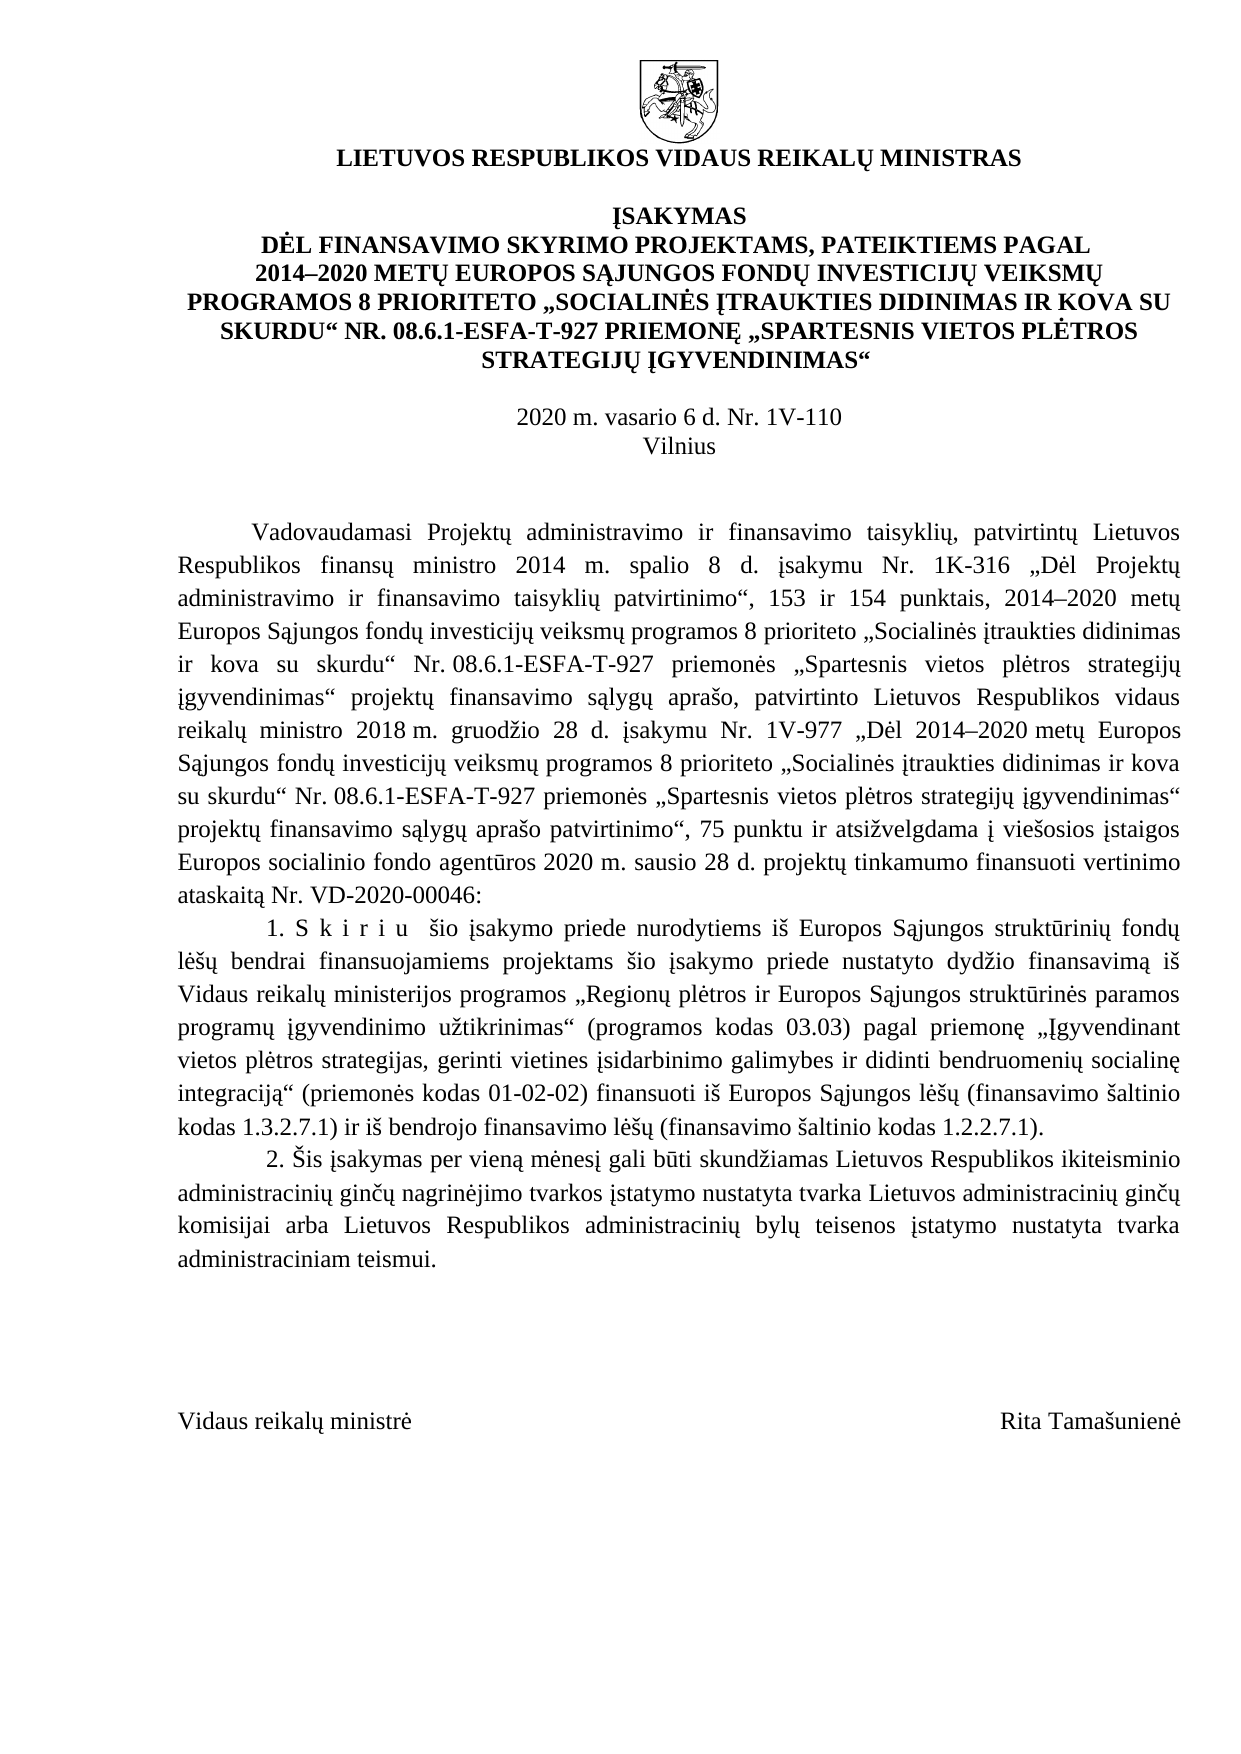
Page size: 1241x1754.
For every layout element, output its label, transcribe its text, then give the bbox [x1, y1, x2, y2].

text DĖL FINANSAVIMO SKYRIMO PROJEKTAMS, PATEIKTIEMS PAGAL 2014–2020 METŲ EUROPOS SĄJUNGOS FONDŲ INVESTICIJŲ VEIKSMŲ PROGRAMOS 8 PRIORITETO „SOCIALINĖS ĮTRAUKTIES DIDINIMAS IR KOVA SU SKURDU“ NR. 08.6.1-ESFA-T-927 PRIEMONĘ „SPARTESNIS VIETOS PLĖTROS STRATEGIJŲ ĮGYVENDINIMAS“ [177, 230, 1181, 373]
text Vidaus reikalų ministrė Rita Tamašunienė [177, 1406, 1181, 1435]
text 1. Skiriu šio įsakymo priede nurodytiems iš Europos Sąjungos struktūrinių fondų lėšų bendrai finansuojamiems projektams šio įsakymo priede nustatyto dydžio finansavimą iš Vidaus reikalų ministerijos programos „Regionų plėtros ir Europos Sąjungos struktūrinės paramos programų įgyvendinimo užtikrinimas“ (programos kodas 03.03) pagal priemonę „Įgyvendinant vietos plėtros strategijas, gerinti vietines įsidarbinimo galimybes ir didinti bendruomenių socialinę integraciją“ (priemonės kodas 01-02-02) finansuoti iš Europos Sąjungos lėšų (finansavimo šaltinio kodas 1.3.2.7.1) ir iš bendrojo finansavimo lėšų (finansavimo šaltinio kodas 1.2.2.7.1). [177, 913, 1181, 1140]
text LIETUVOS RESPUBLIKOS VIDAUS REIKALŲ MINISTRAS [177, 143, 1181, 172]
text ĮSAKYMAS [177, 201, 1181, 230]
text Vilnius [177, 431, 1181, 460]
text 2. Šis įsakymas per vieną mėnesį gali būti skundžiamas Lietuvos Respublikos ikiteisminio administracinių ginčų nagrinėjimo tvarkos įstatymo nustatyta tvarka Lietuvos administracinių ginčų komisijai arba Lietuvos Respublikos administracinių bylų teisenos įstatymo nustatyta tvarka administraciniam teismui. [177, 1144, 1181, 1272]
text Vadovaudamasi Projektų administravimo ir finansavimo taisyklių, patvirtintų Lietuvos Respublikos finansų ministro 2014 m. spalio 8 d. įsakymu Nr. 1K-316 „Dėl Projektų administravimo ir finansavimo taisyklių patvirtinimo“, 153 ir 154 punktais, 2014–2020 metų Europos Sąjungos fondų investicijų veiksmų programos 8 prioriteto „Socialinės įtraukties didinimas ir kova su skurdu“ Nr. 08.6.1-ESFA-T-927 priemonės „Spartesnis vietos plėtros strategijų įgyvendinimas“ projektų finansavimo sąlygų aprašo, patvirtinto Lietuvos Respublikos vidaus reikalų ministro 2018 m. gruodžio 28 d. įsakymu Nr. 1V-977 „Dėl 2014–2020 metų Europos Sąjungos fondų investicijų veiksmų programos 8 prioriteto „Socialinės įtraukties didinimas ir kova su skurdu“ Nr. 08.6.1-ESFA-T-927 priemonės „Spartesnis vietos plėtros strategijų įgyvendinimas“ projektų finansavimo sąlygų aprašo patvirtinimo“, 75 punktu ir atsižvelgdama į viešosios įstaigos Europos socialinio fondo agentūros 2020 m. sausio 28 d. projektų tinkamumo finansuoti vertinimo ataskaitą Nr. VD-2020-00046: [177, 517, 1181, 909]
text 2020 m. vasario 6 d. Nr. 1V-110 [177, 402, 1181, 431]
